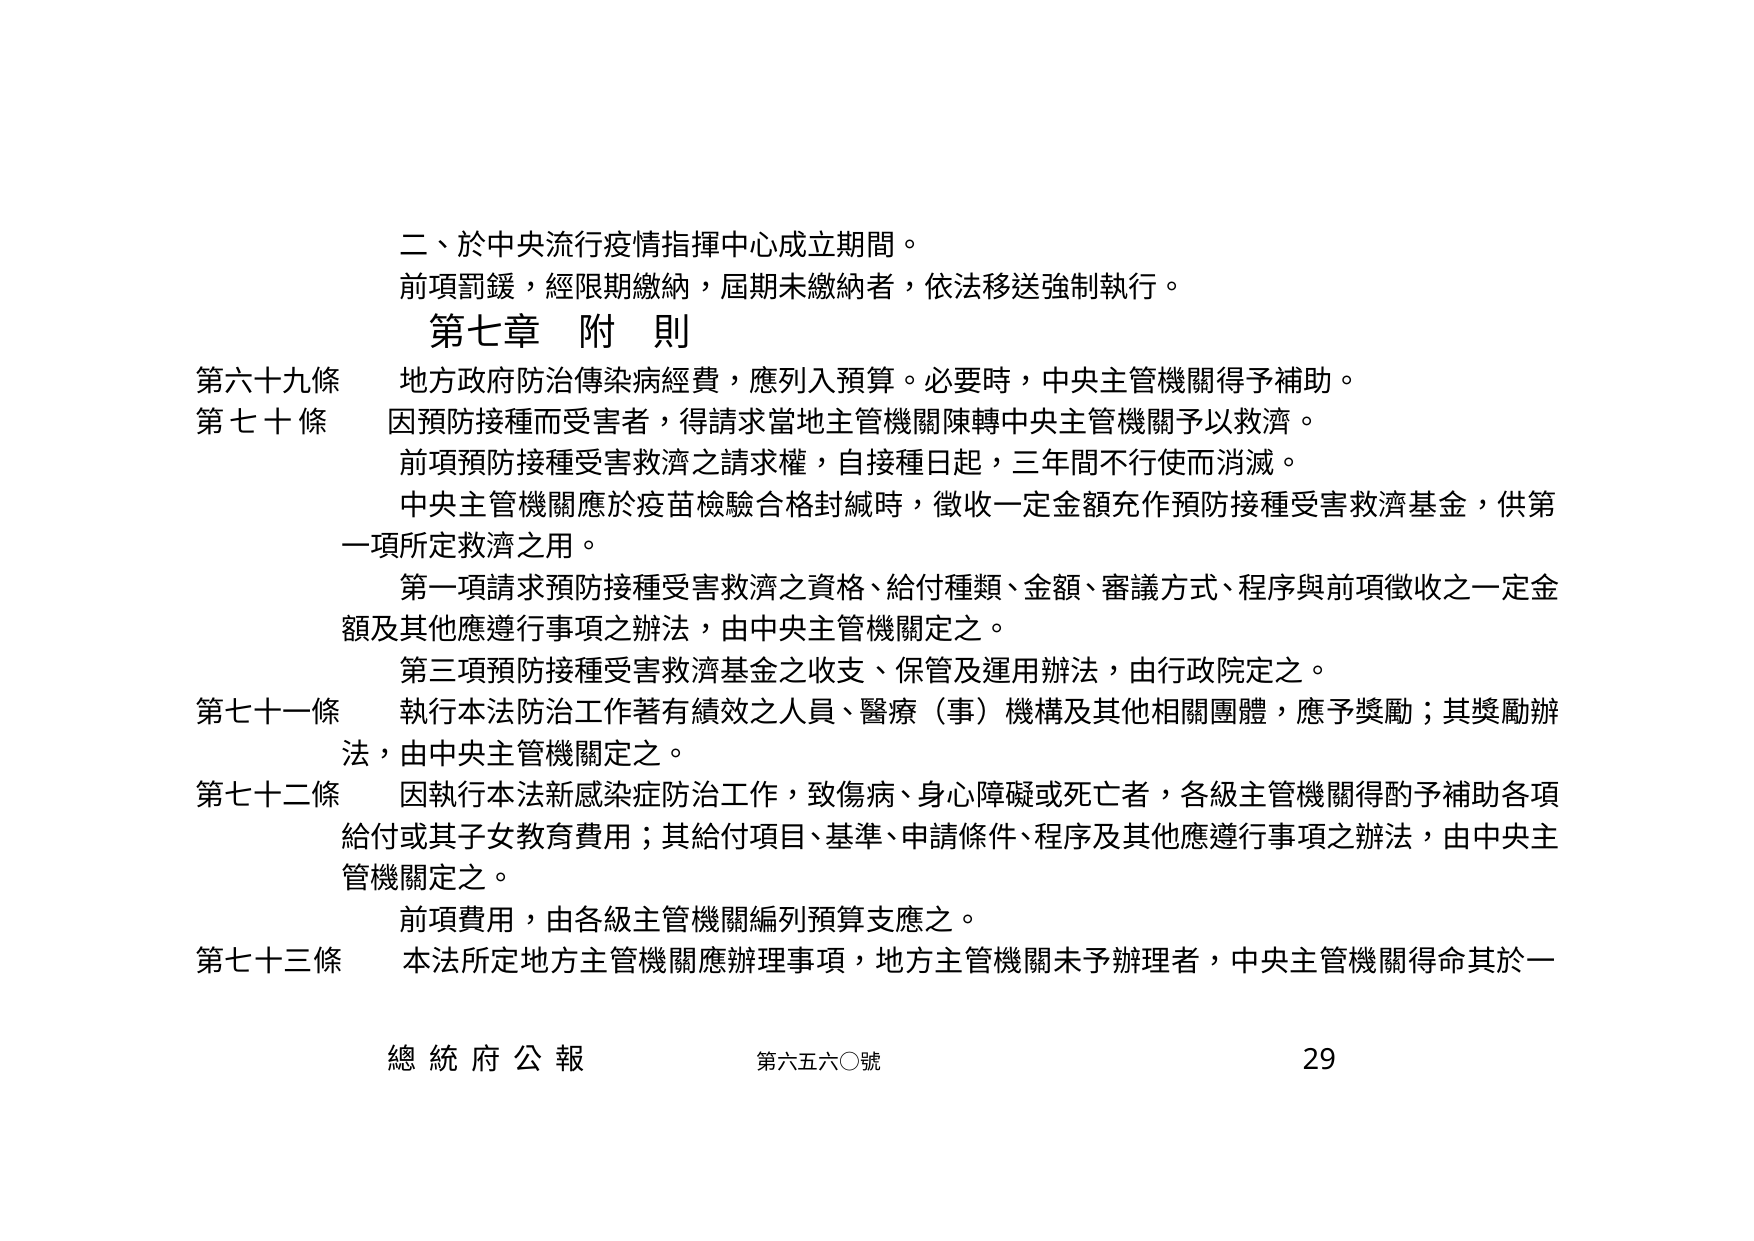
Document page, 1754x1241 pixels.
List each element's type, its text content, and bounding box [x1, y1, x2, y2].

text 第七十條 因預防接種而受害者，得請求當地主管機關陳轉中央主管機關予以救濟。 [195, 399, 1559, 441]
text 第七章 附 則 [428, 314, 1559, 353]
text 前項預防接種受害救濟之請求權，自接種日起，三年間不行使而消滅。 [341, 441, 1559, 482]
text 第一項請求預防接種受害救濟之資格、給付種類、金額、審議方式、程序與前項徵收之一定金額及其他應遵行事項之辦法，由中央主管機關定之。 [341, 565, 1559, 648]
text 第三項預防接種受害救濟基金之收支、保管及運用辦法，由行政院定之。 [341, 648, 1559, 689]
text 第七十一條 執行本法防治工作著有績效之人員、醫療（事）機構及其他相關團體，應予獎勵；其獎勵辦法，由中央主管機關定之。 [195, 689, 1559, 772]
text 前項罰鍰，經限期繳納，屆期未繳納者，依法移送強制執行。 [341, 264, 1559, 306]
text 二、於中央流行疫情指揮中心成立期間。 [399, 222, 1559, 264]
text 第七十二條 因執行本法新感染症防治工作，致傷病、身心障礙或死亡者，各級主管機關得酌予補助各項給付或其子女教育費用；其給付項目、基準、申請條件、程序及其他應遵行事項之辦法，由中央主管機關定之。 [195, 772, 1559, 897]
text 第七十三條 本法所定地方主管機關應辦理事項，地方主管機關未予辦理者，中央主管機關得命其於一 [195, 938, 1559, 980]
text 前項費用，由各級主管機關編列預算支應之。 [341, 897, 1559, 938]
text 中央主管機關應於疫苗檢驗合格封緘時，徵收一定金額充作預防接種受害救濟基金，供第一項所定救濟之用。 [341, 482, 1559, 565]
text 第六十九條 地方政府防治傳染病經費，應列入預算。必要時，中央主管機關得予補助。 [195, 358, 1559, 399]
